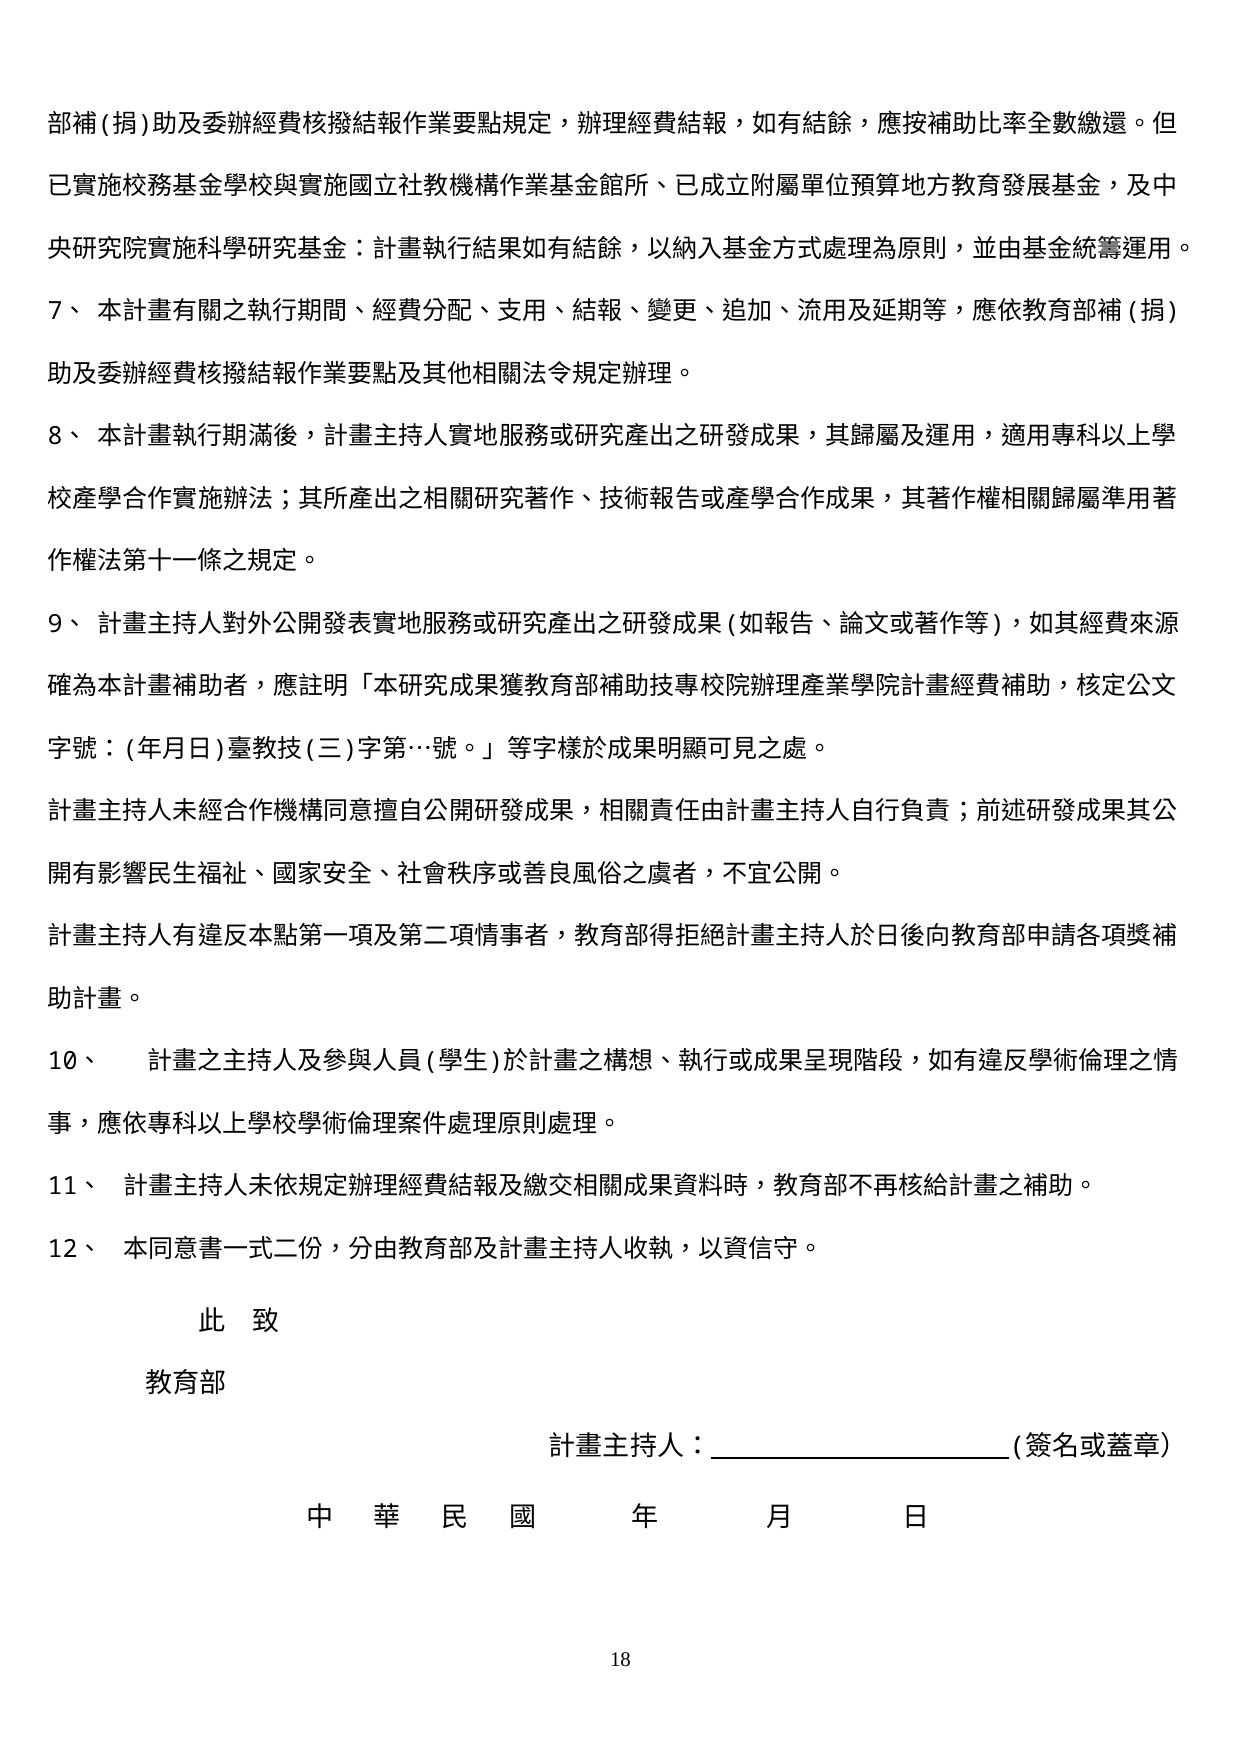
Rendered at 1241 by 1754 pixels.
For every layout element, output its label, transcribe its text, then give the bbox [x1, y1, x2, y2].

text 中 華 民 國 年 月 日 [47, 1473, 1187, 1536]
text 計畫主持人： (簽名或蓋章） [47, 1401, 1188, 1464]
text 計畫主持人未經合作機構同意擅自公開研發成果，相關責任由計畫主持人自行負責；前述研發成果其公開有影響民生福祉、國家安全、社會秩序或善良風俗之虞者，不宜公開。 [47, 767, 1180, 892]
text 此 致 [47, 1276, 1188, 1339]
list 本計畫之補助經費，依政府有關法令規定核實動支，不得移作他用。執行期滿後二個月內，依教育部補(捐)助及委辦經費核撥結報作業要點規定，辦理經費結報，如有結餘，應按補助比率全數繳還。但已實施校務基金學校與實施國立社教機構作業基金館所、已成立附屬單位預算地方教育發展基金，及中央研究院實施科學研究基金：計畫執行結果如有結餘，以納入基金方式處理為原則，並由基金統籌運用。 [47, 79, 1180, 267]
list 本計畫執行期滿後，計畫主持人實地服務或研究產出之研發成果，其歸屬及運用，適用專科以上學校產學合作實施辦法；其所產出之相關研究著作、技術報告或產學合作成果，其著作權相關歸屬準用著作權法第十一條之規定。 [47, 392, 1180, 579]
list 計畫主持人對外公開發表實地服務或研究產出之研發成果(如報告、論文或著作等)，如其經費來源確為本計畫補助者，應註明「本研究成果獲教育部補助技專校院辦理產業學院計畫經費補助，核定公文字號：(年月日)臺教技(三)字第…號。」等字樣於成果明顯可見之處。 [47, 579, 1180, 767]
text 計畫主持人有違反本點第一項及第二項情事者，教育部得拒絕計畫主持人於日後向教育部申請各項獎補助計畫。 [47, 892, 1180, 1017]
list 計畫主持人未依規定辦理經費結報及繳交相關成果資料時，教育部不再核給計畫之補助。 [47, 1142, 1180, 1204]
list 本同意書一式二份，分由教育部及計畫主持人收執，以資信守。 [47, 1204, 1180, 1267]
list 計畫之主持人及參與人員(學生)於計畫之構想、執行或成果呈現階段，如有違反學術倫理之情事，應依專科以上學校學術倫理案件處理原則處理。 [47, 1017, 1180, 1142]
text 教育部 [47, 1339, 1187, 1401]
list 本計畫有關之執行期間、經費分配、支用、結報、變更、追加、流用及延期等，應依教育部補(捐)助及委辦經費核撥結報作業要點及其他相關法令規定辦理。 [47, 267, 1180, 392]
